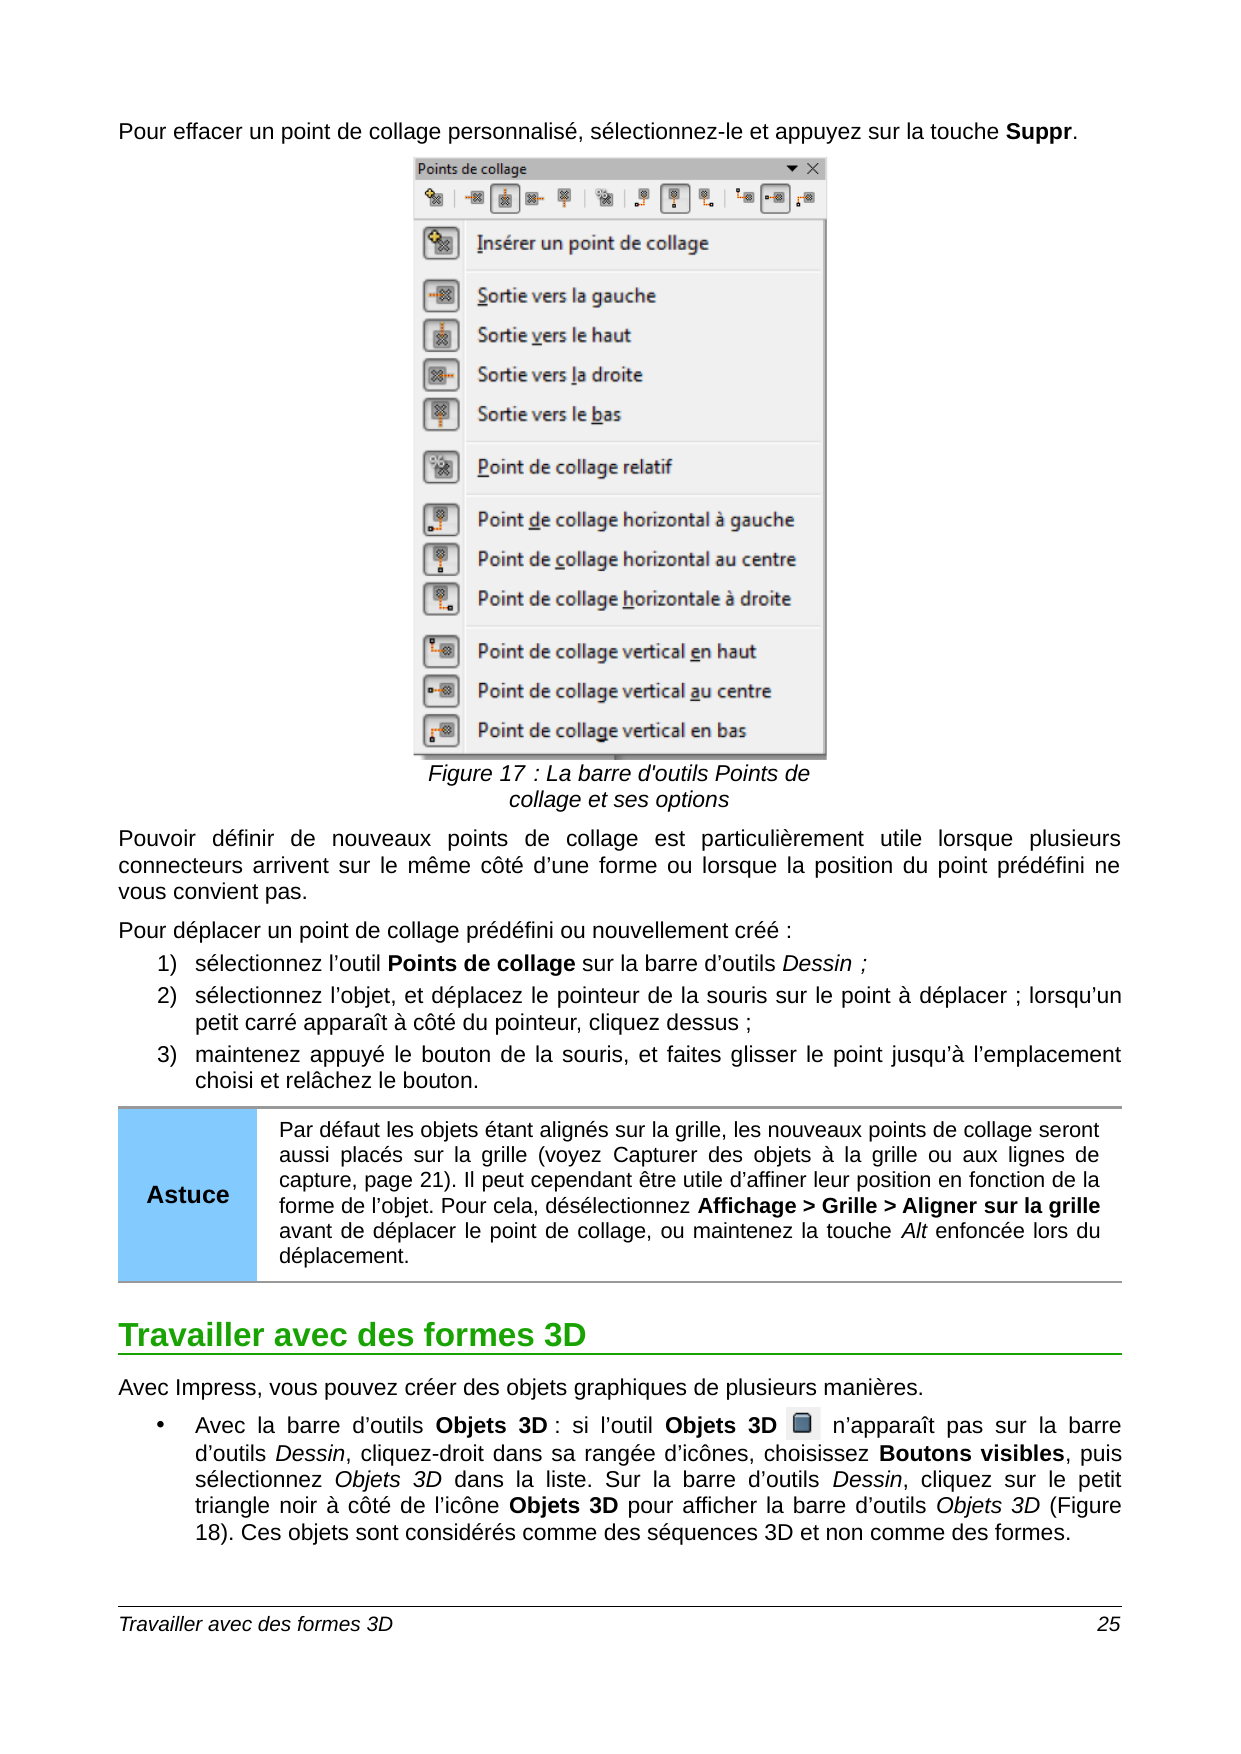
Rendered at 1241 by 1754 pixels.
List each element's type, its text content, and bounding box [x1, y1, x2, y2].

list sélectionnez l’objet, et déplacez le pointeur de la souris sur le point à déplacer ; lorsqu’un petit carré apparaît à côté du pointeur, cliquez dessus ; [177, 982, 1122, 1035]
table_header Par défaut les objets étant alignés sur la grille, les nouveaux points de collage seront aussi placés sur la grille (voyez Capturer des objets à la grille ou aux lignes de capture, page 21). Il peut cependant être utile d’affiner leur position en fonction de la forme de l’objet. Pour cela, désélectionnez Affichage > Grille > Aligner sur la grille avant de déplacer le point de collage, ou maintenez la touche Alt enfoncée lors du déplacement. [258, 1109, 1122, 1281]
list Pour déplacer un point de collage prédéfini ou nouvellement créé : [118, 917, 1122, 943]
list sélectionnez l’outil Points de collage sur la barre d’outils Dessin ; [177, 949, 1122, 976]
list Avec la barre d’outils Objets 3D : si l’outil Objets 3D n’apparaît pas sur la barre d’outils Dessin, cliquez-droit dans sa rangée d’icônes, choisissez Boutons visibles, puis sélectionnez Objets 3D dans la liste. Sur la barre d’outils Dessin, cliquez sur le petit triangle noir à côté de l’icône Objets 3D pour afficher la barre d’outils Objets 3D (Figure 18). Ces objets sont considérés comme des séquences 3D et non comme des formes. [156, 1407, 1122, 1545]
text Pouvoir définir de nouveaux points de collage est particulièrement utile lorsque plusieurs connecteurs arrivent sur le même côté d’une forme ou lorsque la position du point prédéfini ne vous convient pas. [118, 825, 1122, 904]
text Pour effacer un point de collage personnalisé, sélectionnez-le et appuyez sur la touche Suppr. [118, 118, 1122, 144]
picture [786, 1407, 821, 1440]
subtitle Travailler avec des formes 3D [118, 1315, 1122, 1353]
table_header Astuce [118, 1109, 257, 1281]
picture [413, 157, 828, 760]
list Avec Impress, vous pouvez créer des objets graphiques de plusieurs manières. [118, 1374, 1122, 1401]
list maintenez appuyé le bouton de la souris, et faites glisser le point jusqu’à l’emplacement choisi et relâchez le bouton. [177, 1041, 1122, 1094]
text Figure 17 : La barre d'outils Points de collage et ses options [413, 760, 827, 813]
